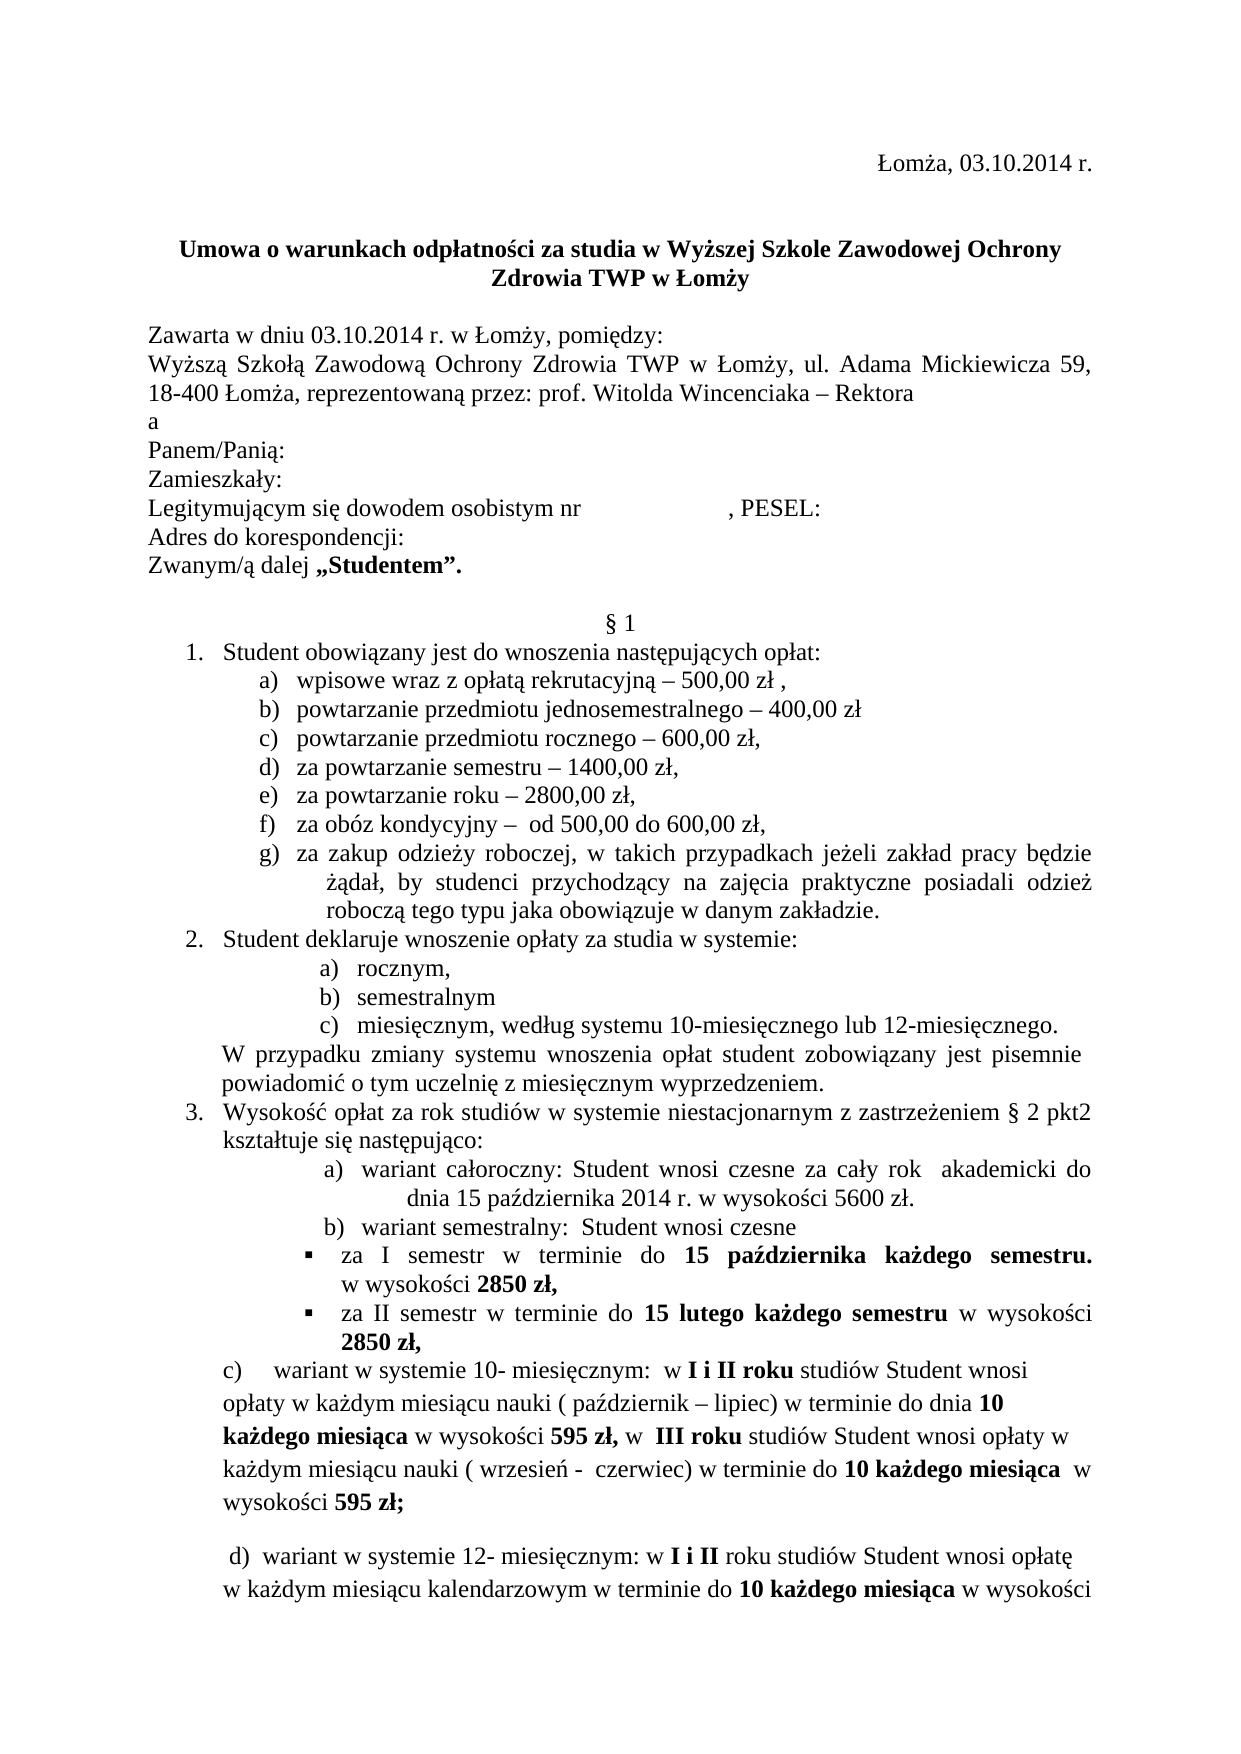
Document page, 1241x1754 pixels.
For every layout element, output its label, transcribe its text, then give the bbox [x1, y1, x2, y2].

list powtarzanie przedmiotu rocznego – 600,00 zł, [259, 723, 1093, 752]
list za I semestr w terminie do 15 października każdego semestru. w wysokości 2850 zł, [303, 1240, 1093, 1298]
list za powtarzanie roku – 2800,00 zł, [259, 780, 1093, 809]
list miesięcznym, według systemu 10-miesięcznego lub 12-miesięcznego. [319, 1010, 1093, 1039]
list za zakup odzieży roboczej, w takich przypadkach jeżeli zakład pracy będzie żądał, by studenci przychodzący na zajęcia praktyczne posiadali odzież roboczą tego typu jaka obowiązuje w danym zakładzie. [259, 838, 1093, 924]
list semestralnym [319, 982, 1093, 1010]
text Legitymującym się dowodem osobistym nr , PESEL: [148, 493, 1093, 522]
list za II semestr w terminie do 15 lutego każdego semestru w wysokości 2850 zł, [303, 1298, 1093, 1355]
text W przypadku zmiany systemu wnoszenia opłat student zobowiązany jest pisemnie powiadomić o tym uczelnię z miesięcznym wyprzedzeniem. [148, 1039, 1093, 1097]
list za powtarzanie semestru – 1400,00 zł, [259, 752, 1093, 780]
list c) wariant w systemie 10- miesięcznym: w I i II roku studiów Student wnosi opłaty w każdym miesiącu nauki ( październik – lipiec) w terminie do dnia 10 każdego miesiąca w wysokości 595 zł, w III roku studiów Student wnosi opłaty w każdym miesiącu nauki ( wrzesień - czerwiec) w terminie do 10 każdego miesiąca w wysokości 595 zł; [223, 1355, 1093, 1516]
text Wyższą Szkołą Zawodową Ochrony Zdrowia TWP w Łomży, ul. Adama Mickiewicza 59, 18‑400 Łomża, reprezentowaną przez: prof. Witolda Wincenciaka – Rektora [148, 349, 1093, 406]
list wpisowe wraz z opłatą rekrutacyjną – 500,00 zł , [259, 665, 1093, 694]
list Student deklaruje wnoszenie opłaty za studia w systemie: [185, 924, 1093, 953]
list rocznym, [319, 953, 1093, 982]
text Zwanym/ą dalej „Studentem”. [148, 550, 1093, 579]
text Zamieszkały: [148, 464, 1093, 493]
text Zawarta w dniu 03.10.2014 r. w Łomży, pomiędzy: [148, 320, 1093, 349]
text Panem/Panią: [148, 435, 1093, 464]
text Łomża, 03.10.2014 r. [148, 148, 1093, 176]
text Umowa o warunkach odpłatności za studia w Wyższej Szkole Zawodowej Ochrony Zdrowia TWP w Łomży [148, 234, 1093, 291]
list Student obowiązany jest do wnoszenia następujących opłat: [185, 637, 1093, 665]
text a [148, 406, 1093, 435]
list wariant semestralny: Student wnosi czesne [324, 1212, 1093, 1240]
text § 1 [148, 608, 1093, 637]
list Wysokość opłat za rok studiów w systemie niestacjonarnym z zastrzeżeniem § 2 pkt2 kształtuje się następująco: [185, 1097, 1093, 1154]
list powtarzanie przedmiotu jednosemestralnego – 400,00 zł [259, 694, 1093, 723]
text Adres do korespondencji: [148, 522, 1093, 550]
list za obóz kondycyjny – od 500,00 do 600,00 zł, [259, 809, 1093, 838]
list wariant całoroczny: Student wnosi czesne za cały rok akademicki do dnia 15 października 2014 r. w wysokości 5600 zł. [324, 1154, 1093, 1212]
list d) wariant w systemie 12- miesięcznym: w I i II roku studiów Student wnosi opłatę w każdym miesiącu kalendarzowym w terminie do 10 każdego miesiąca w wysokości [223, 1541, 1093, 1603]
